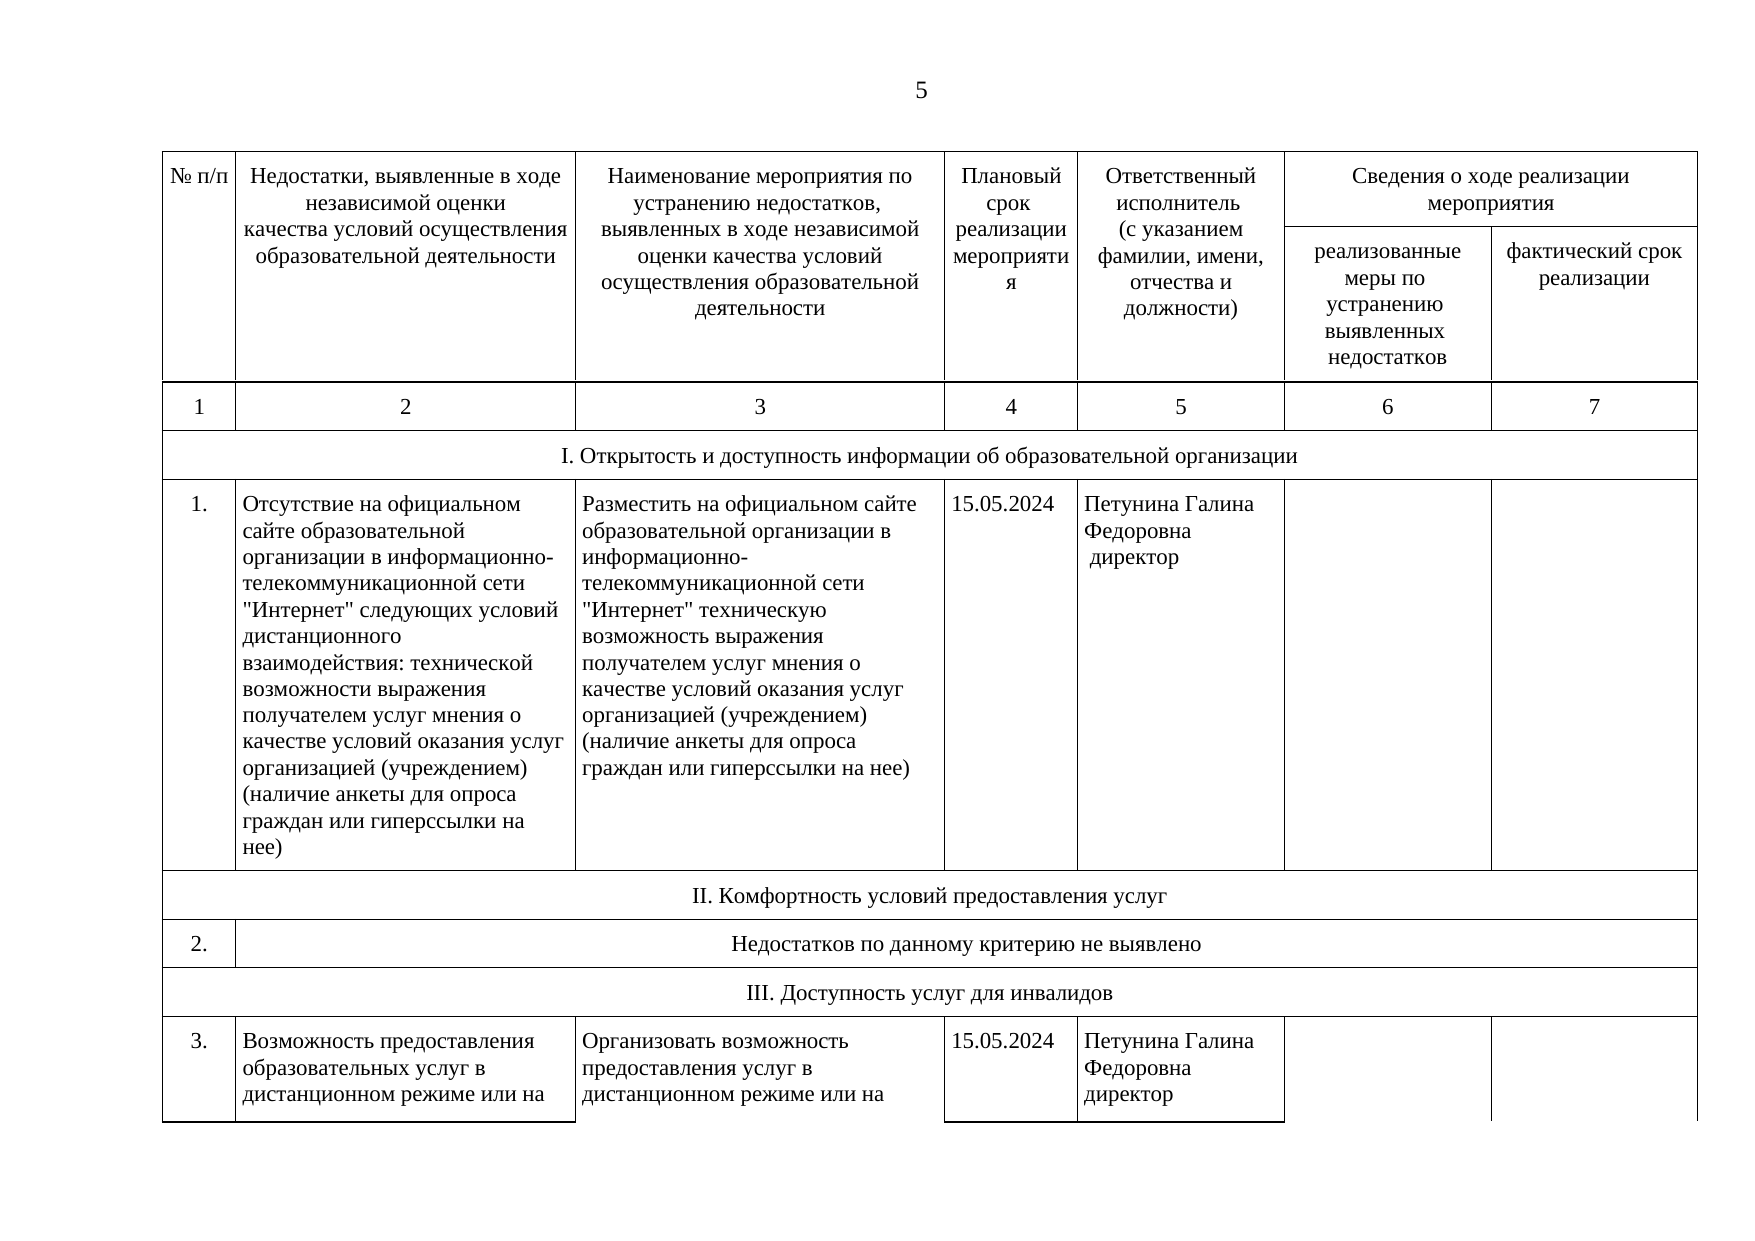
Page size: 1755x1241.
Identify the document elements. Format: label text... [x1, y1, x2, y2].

table_cell III. Доступность услуг для инвалидов [163, 968, 1697, 1016]
table_header Плановый срок реализации мероприятия [945, 152, 1077, 380]
table_header Недостатки, выявленные в ходе независимой оценки качества условий осуществления образовательной деятельности [236, 152, 575, 380]
table_header Наименование мероприятия по устранению недостатков, выявленных в ходе независимой оценки качества условий осуществления образовательной деятельности [576, 152, 944, 380]
table_cell реализованные меры по устранению выявленных недостатков [1285, 227, 1491, 380]
table_header 1 [163, 383, 235, 430]
table_cell [1285, 1017, 1491, 1121]
table_cell фактический срок реализации [1492, 227, 1697, 380]
table_header 6 [1285, 383, 1491, 430]
table_header № п/п [163, 152, 235, 380]
table_cell [1285, 480, 1491, 870]
table_header Сведения о ходе реализации мероприятия [1285, 152, 1697, 226]
table_cell Разместить на официальном сайте образовательной организации в информационно-телекоммуникационной сети "Интернет" техническую возможность выражения получателем услуг мнения о качестве условий оказания услуг организацией (учреждением) (наличие анкеты для опроса граждан или гиперссылки на нее) [576, 480, 944, 870]
table_cell 1. [163, 480, 235, 870]
table_cell Недостатков по данному критерию не выявлено [236, 920, 1697, 967]
table_header Ответственный исполнитель (с указанием фамилии, имени, отчества и должности) [1078, 152, 1284, 380]
table_cell 15.05.2024 [945, 1017, 1077, 1121]
table_cell 3. [163, 1017, 235, 1121]
table_cell I. Открытость и доступность информации об образовательной организации [163, 431, 1697, 479]
table_cell Петунина Галина Федоровна директор [1078, 1017, 1284, 1121]
table_cell Отсутствие на официальном сайте образовательной организации в информационно-телекоммуникационной сети "Интернет" следующих условий дистанционного взаимодействия: технической возможности выражения получателем услуг мнения о качестве условий оказания услуг организацией (учреждением) (наличие анкеты для опроса граждан или гиперссылки на нее) [236, 480, 575, 870]
table_header 5 [1078, 383, 1284, 430]
table_header 2 [236, 383, 575, 430]
table_cell 15.05.2024 [945, 480, 1077, 870]
table_cell II. Комфортность условий предоставления услуг [163, 871, 1697, 919]
table_header 4 [945, 383, 1077, 430]
table_cell 2. [163, 920, 235, 967]
table_header 3 [576, 383, 944, 430]
table_header 7 [1492, 383, 1697, 430]
table_cell Петунина Галина Федоровна директор [1078, 480, 1284, 870]
table_cell [1492, 480, 1697, 870]
table_cell Организовать возможность предоставления услуг в дистанционном режиме или на [576, 1017, 944, 1121]
table_cell [1492, 1017, 1697, 1121]
table_cell Возможность предоставления образовательных услуг в дистанционном режиме или на [236, 1017, 575, 1121]
